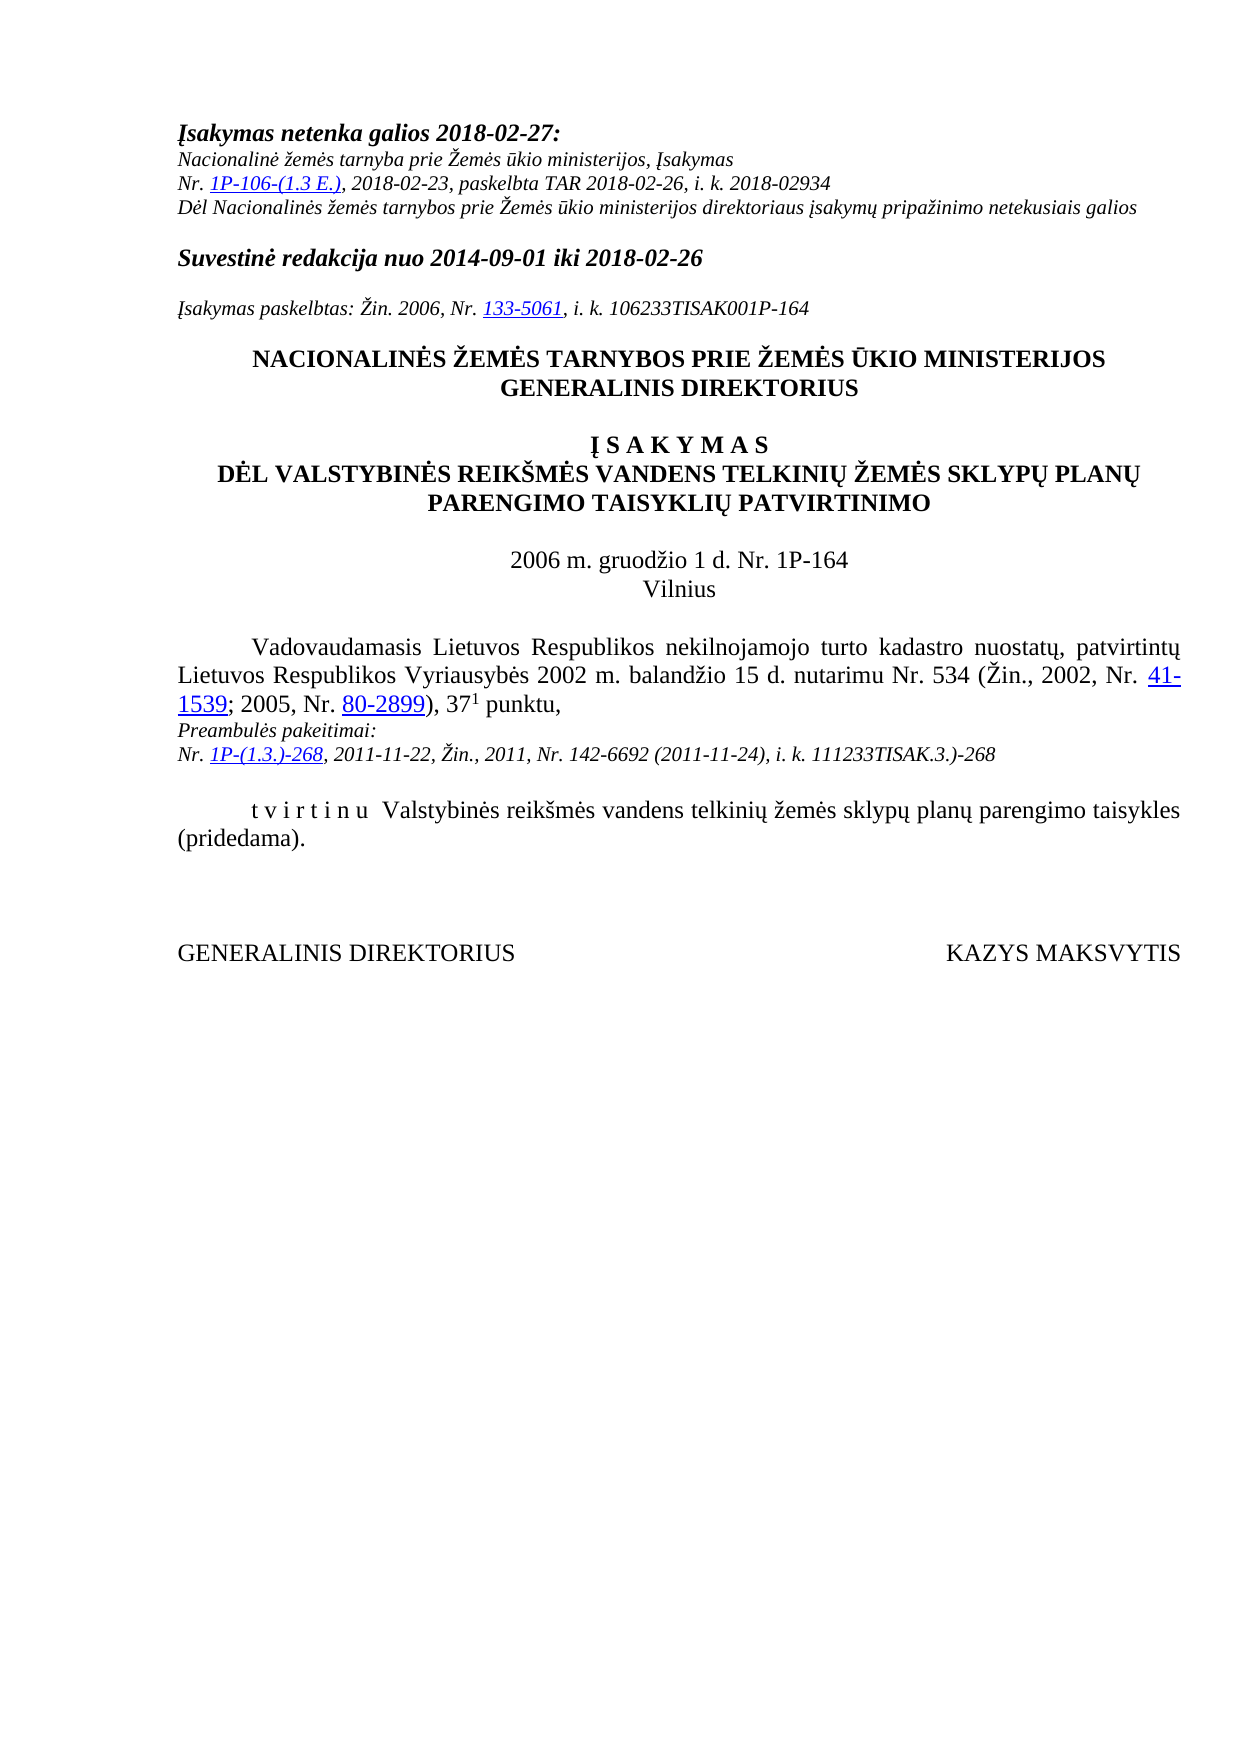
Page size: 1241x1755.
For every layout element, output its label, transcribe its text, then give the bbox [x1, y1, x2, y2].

text Į S A K Y M A S [177, 430, 1181, 459]
text tvirtinu Valstybinės reikšmės vandens telkinių žemės sklypų planų parengimo taisykles (pridedama). [177, 795, 1181, 852]
text Nacionalinė žemės tarnyba prie Žemės ūkio ministerijos, Įsakymas [177, 147, 1181, 171]
text Dėl Nacionalinės žemės tarnybos prie Žemės ūkio ministerijos direktoriaus įsakymų pripažinimo netekusiais galios [177, 195, 1181, 219]
text Įsakymas netenka galios 2018-02-27: [177, 118, 1181, 147]
text Suvestinė redakcija nuo 2014-09-01 iki 2018-02-26 [177, 243, 1181, 272]
text Įsakymas paskelbtas: Žin. 2006, Nr. 133-5061, i. k. 106233TISAK001P-164 [177, 296, 1181, 320]
text Vilnius [177, 574, 1181, 603]
text Vadovaudamasis Lietuvos Respublikos nekilnojamojo turto kadastro nuostatų, patvirtintų Lietuvos Respublikos Vyriausybės 2002 m. balandžio 15 d. nutarimu Nr. 534 (Žin., 2002, Nr. 41-1539; 2005, Nr. 80-2899), 371 punktu, [177, 632, 1181, 718]
text Nr. 1P-106-(1.3 E.), 2018-02-23, paskelbta TAR 2018-02-26, i. k. 2018-02934 [177, 171, 1181, 195]
text NACIONALINĖS ŽEMĖS TARNYBOS PRIE ŽEMĖS ŪKIO MINISTERIJOS GENERALINIS DIREKTORIUS [177, 344, 1181, 402]
text 2006 m. gruodžio 1 d. Nr. 1P-164 [177, 545, 1181, 574]
text Nr. 1P-(1.3.)-268, 2011-11-22, Žin., 2011, Nr. 142-6692 (2011-11-24), i. k. 111233TISAK.3.)-268 [177, 742, 1181, 766]
text Preambulės pakeitimai: [177, 718, 1181, 742]
text GENERALINIS DIREKTORIUS KAZYS MAKSVYTIS [177, 938, 1181, 967]
text DĖL VALSTYBINĖS REIKŠMĖS VANDENS TELKINIŲ ŽEMĖS SKLYPŲ PLANŲ PARENGIMO TAISYKLIŲ PATVIRTINIMO [177, 459, 1181, 517]
